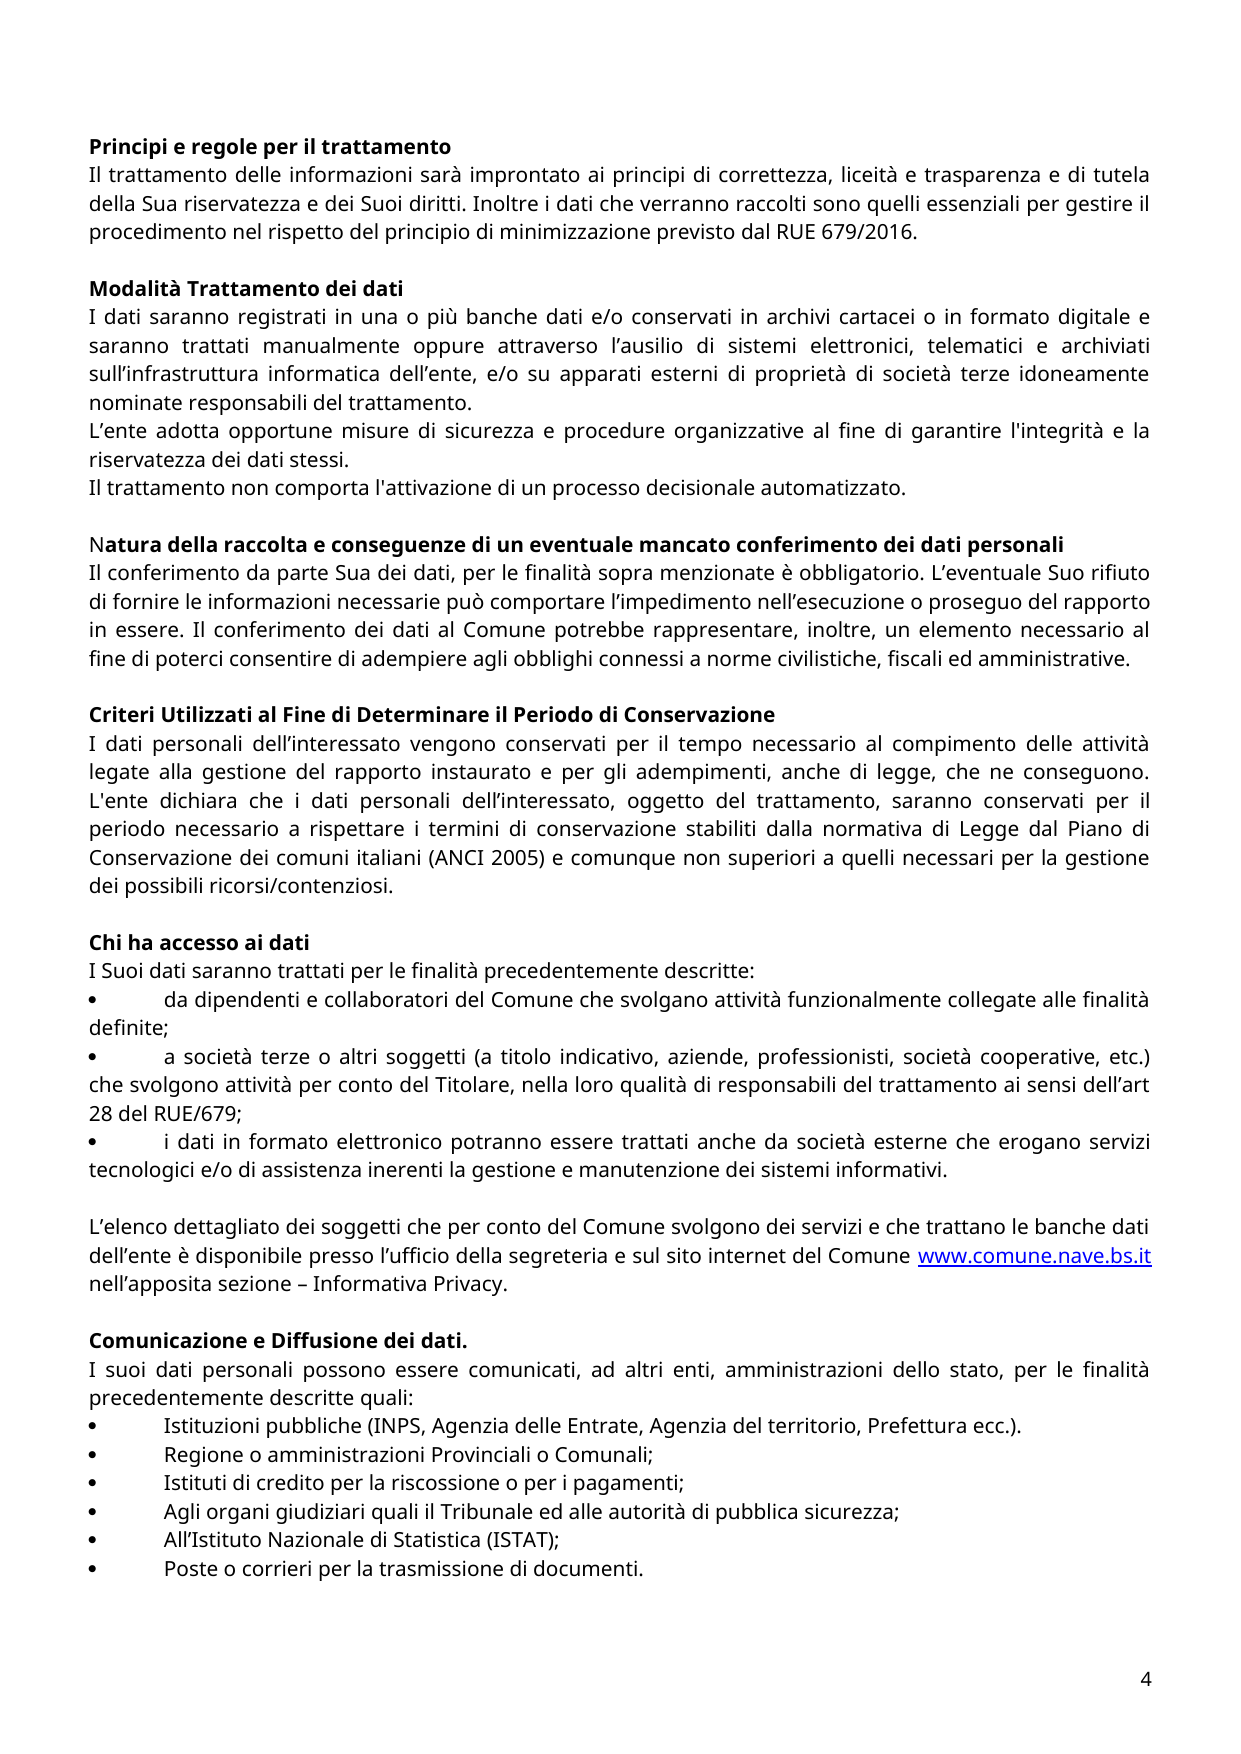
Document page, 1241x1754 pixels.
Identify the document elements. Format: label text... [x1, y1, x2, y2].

text I dati saranno registrati in una o più banche dati e/o conservati in archivi cartacei o in formato digitale e saranno trattati manualmente oppure attraverso l’ausilio di sistemi elettronici, telematici e archiviati sull’infrastruttura informatica dell’ente, e/o su apparati esterni di proprietà di società terze idoneamente nominate responsabili del trattamento. [89, 302, 1152, 416]
list Istituzioni pubbliche (INPS, Agenzia delle Entrate, Agenzia del territorio, Prefettura ecc.). [89, 1412, 1152, 1440]
list da dipendenti e collaboratori del Comune che svolgano attività funzionalmente collegate alle finalità definite; [89, 985, 1152, 1042]
text Il trattamento non comporta l'attivazione di un processo decisionale automatizzato. [89, 473, 1152, 502]
text I Suoi dati saranno trattati per le finalità precedentemente descritte: [89, 957, 1152, 985]
text Criteri Utilizzati al Fine di Determinare il Periodo di Conservazione [89, 701, 1152, 729]
list a società terze o altri soggetti (a titolo indicativo, aziende, professionisti, società cooperative, etc.) che svolgono attività per conto del Titolare, nella loro qualità di responsabili del trattamento ai sensi dell’art 28 del RUE/679; [89, 1042, 1152, 1127]
list i dati in formato elettronico potranno essere trattati anche da società esterne che erogano servizi tecnologici e/o di assistenza inerenti la gestione e manutenzione dei sistemi informativi. [89, 1127, 1152, 1184]
list All’Istituto Nazionale di Statistica (ISTAT); [89, 1525, 1152, 1554]
text Il conferimento da parte Sua dei dati, per le finalità sopra menzionate è obbligatorio. L’eventuale Suo rifiuto di fornire le informazioni necessarie può comportare l’impedimento nell’esecuzione o proseguo del rapporto in essere. Il conferimento dei dati al Comune potrebbe rappresentare, inoltre, un elemento necessario al fine di poterci consentire di adempiere agli obblighi connessi a norme civilistiche, fiscali ed amministrative. [89, 558, 1152, 672]
text Il trattamento delle informazioni sarà improntato ai principi di correttezza, liceità e trasparenza e di tutela della Sua riservatezza e dei Suoi diritti. Inoltre i dati che verranno raccolti sono quelli essenziali per gestire il procedimento nel rispetto del principio di minimizzazione previsto dal RUE 679/2016. [89, 160, 1152, 246]
list Agli organi giudiziari quali il Tribunale ed alle autorità di pubblica sicurezza; [89, 1497, 1152, 1525]
text Principi e regole per il trattamento [89, 132, 1152, 160]
list Regione o amministrazioni Provinciali o Comunali; [89, 1440, 1152, 1468]
text L’elenco dettagliato dei soggetti che per conto del Comune svolgono dei servizi e che trattano le banche dati dell’ente è disponibile presso l’ufficio della segreteria e sul sito internet del Comune www.comune.nave.bs.it nell’apposita sezione – Informativa Privacy. [89, 1212, 1152, 1298]
text L’ente adotta opportune misure di sicurezza e procedure organizzative al fine di garantire l'integrità e la riservatezza dei dati stessi. [89, 416, 1152, 473]
text Chi ha accesso ai dati [89, 928, 1152, 957]
text I suoi dati personali possono essere comunicati, ad altri enti, amministrazioni dello stato, per le finalità precedentemente descritte quali: [89, 1355, 1152, 1412]
text Comunicazione e Diffusione dei dati. [89, 1326, 1152, 1355]
list Poste o corrieri per la trasmissione di documenti. [89, 1554, 1152, 1582]
list Istituti di credito per la riscossione o per i pagamenti; [89, 1468, 1152, 1497]
text Modalità Trattamento dei dati [89, 274, 1152, 302]
text Natura della raccolta e conseguenze di un eventuale mancato conferimento dei dati personali [89, 530, 1152, 558]
text I dati personali dell’interessato vengono conservati per il tempo necessario al compimento delle attività legate alla gestione del rapporto instaurato e per gli adempimenti, anche di legge, che ne conseguono. L'ente dichiara che i dati personali dell’interessato, oggetto del trattamento, saranno conservati per il periodo necessario a rispettare i termini di conservazione stabiliti dalla normativa di Legge dal Piano di Conservazione dei comuni italiani (ANCI 2005) e comunque non superiori a quelli necessari per la gestione dei possibili ricorsi/contenziosi. [89, 729, 1152, 900]
